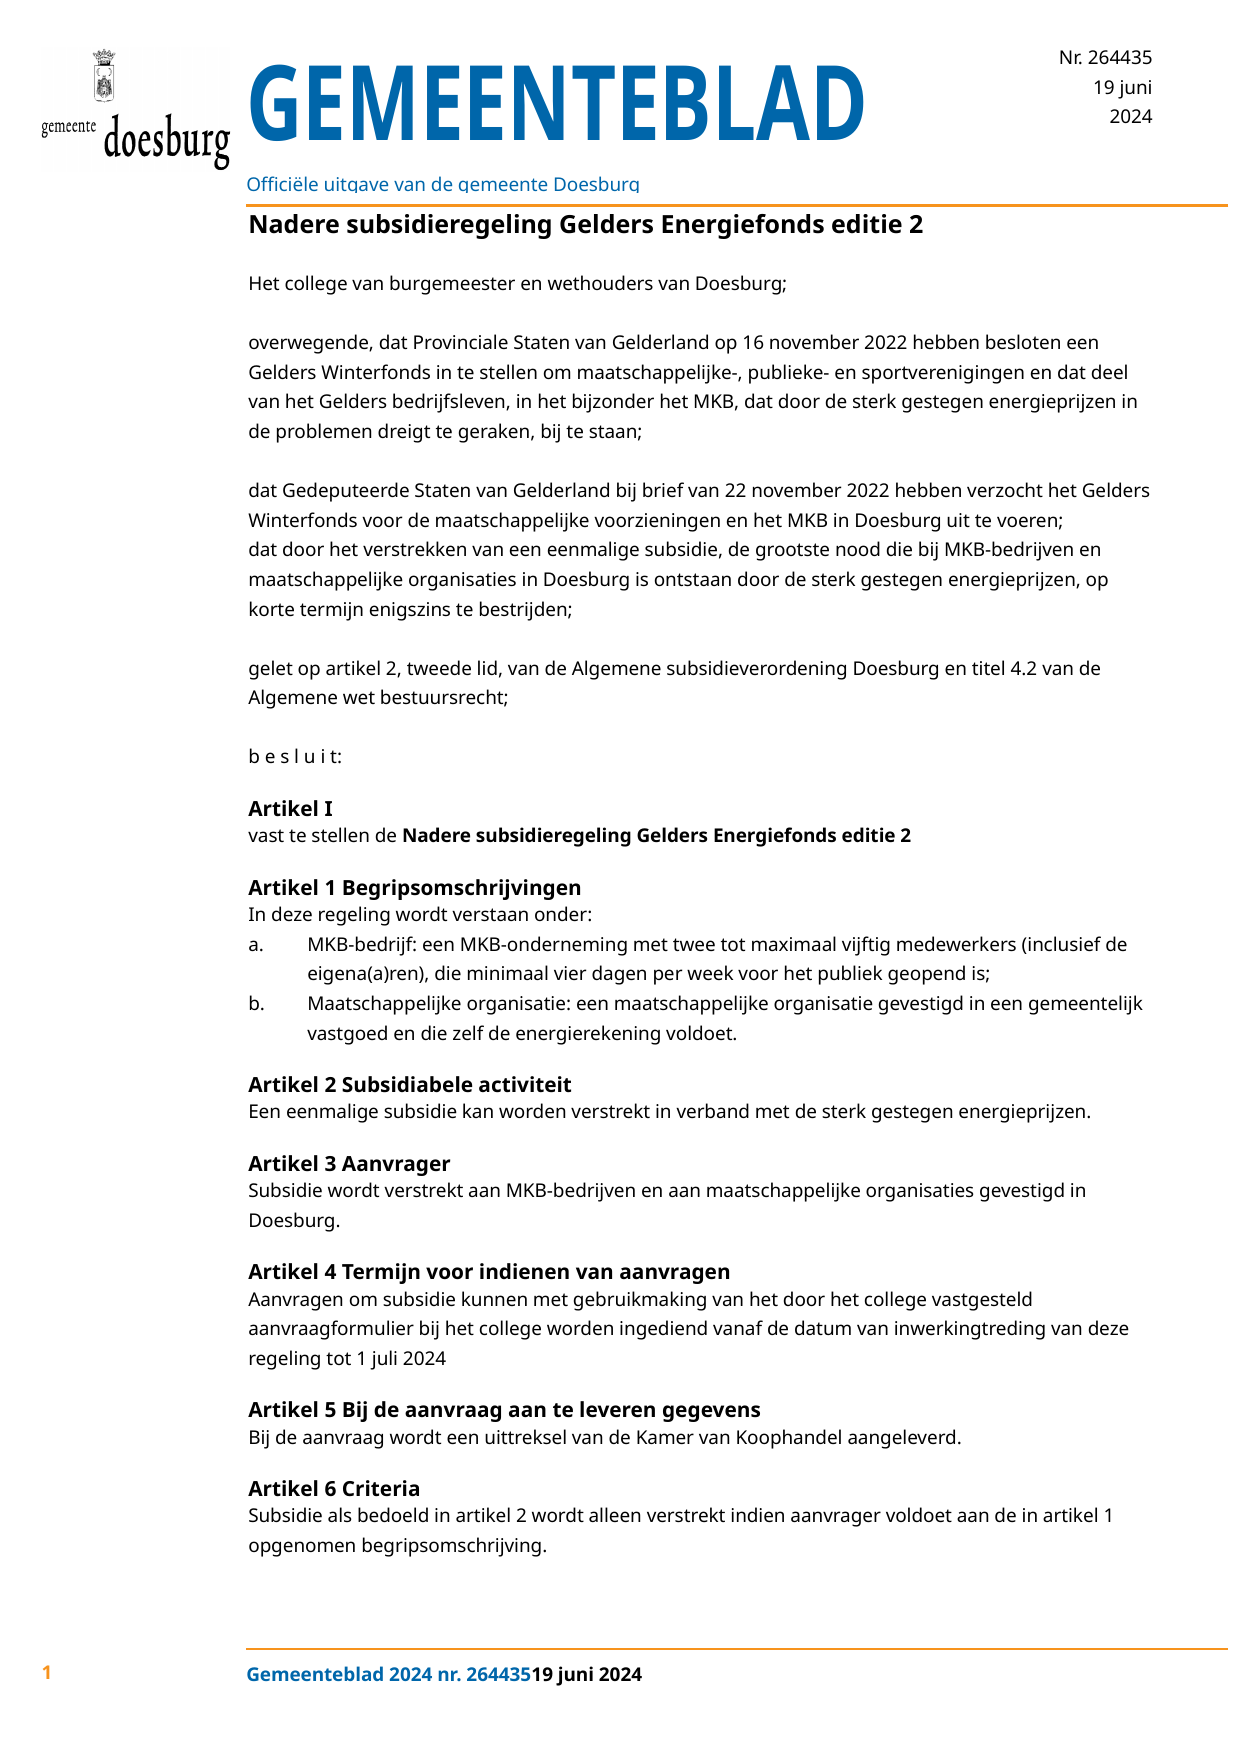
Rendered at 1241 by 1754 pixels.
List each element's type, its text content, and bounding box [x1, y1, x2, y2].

text gelet op artikel 2, tweede lid, van de Algemene subsidieverordening Doesburg en titel 4.2 van de Algemene wet bestuursrecht; [248, 655, 1152, 710]
text dat door het verstrekken van een eenmalige subsidie, de grootste nood die bij MKB-bedrijven en maatschappelijke organisaties in Doesburg is ontstaan door de sterk gestegen energieprijzen, op korte termijn enigszins te bestrijden; [248, 537, 1152, 621]
text overwegende, dat Provinciale Staten van Gelderland op 16 november 2022 hebben besloten een Gelders Winterfonds in te stellen om maatschappelijke-, publieke- en sportverenigingen en dat deel van het Gelders bedrijfsleven, in het bijzonder het MKB, dat door de sterk gestegen energieprijzen in de problemen dreigt te geraken, bij te staan; [248, 329, 1152, 444]
text Subsidie wordt verstrekt aan MKB-bedrijven en aan maatschappelijke organisaties gevestigd in Doesburg. [248, 1177, 1152, 1233]
text Subsidie als bedoeld in artikel 2 wordt alleen verstrekt indien aanvrager voldoet aan de in artikel 1 opgenomen begripsomschrijving. [248, 1503, 1152, 1558]
list MKB-bedrijf: een MKB-onderneming met twee tot maximaal vijftig medewerkers (inclusief de eigena(a)ren), die minimaal vier dagen per week voor het publiek geopend is; [248, 931, 1152, 986]
text In deze regeling wordt verstaan onder: [248, 901, 1152, 927]
text Een eenmalige subsidie kan worden verstrekt in verband met de sterk gestegen energieprijzen. [248, 1098, 1152, 1124]
text Artikel 3 Aanvrager [248, 1149, 1152, 1177]
text Bij de aanvraag wordt een uittreksel van de Kamer van Koophandel aangeleverd. [248, 1424, 1152, 1449]
text Nadere subsidieregeling Gelders Energiefonds editie 2 [248, 207, 1152, 241]
text Artikel 1 Begripsomschrijvingen [248, 873, 1152, 901]
text dat Gedeputeerde Staten van Gelderland bij brief van 22 november 2022 hebben verzocht het Gelders Winterfonds voor de maatschappelijke voorzieningen en het MKB in Doesburg uit te voeren; [248, 477, 1152, 533]
text Aanvragen om subsidie kunnen met gebruikmaking van het door het college vastgesteld aanvraagformulier bij het college worden ingediend vanaf de datum van inwerkingtreding van deze regeling tot 1 juli 2024 [248, 1286, 1152, 1371]
text b e s l u i t: [248, 744, 1152, 769]
text vast te stellen de Nadere subsidieregeling Gelders Energiefonds editie 2 [248, 822, 1152, 848]
list Maatschappelijke organisatie: een maatschappelijke organisatie gevestigd in een gemeentelijk vastgoed en die zelf de energierekening voldoet. [248, 990, 1152, 1045]
text Artikel 2 Subsidiabele activiteit [248, 1070, 1152, 1098]
text Het college van burgemeester en wethouders van Doesburg; [248, 270, 1152, 296]
text Artikel 6 Criteria [248, 1474, 1152, 1503]
picture [41, 47, 231, 172]
text Artikel I [248, 794, 1152, 822]
text Artikel 5 Bij de aanvraag aan te leveren gegevens [248, 1395, 1152, 1424]
text Artikel 4 Termijn voor indienen van aanvragen [248, 1257, 1152, 1286]
